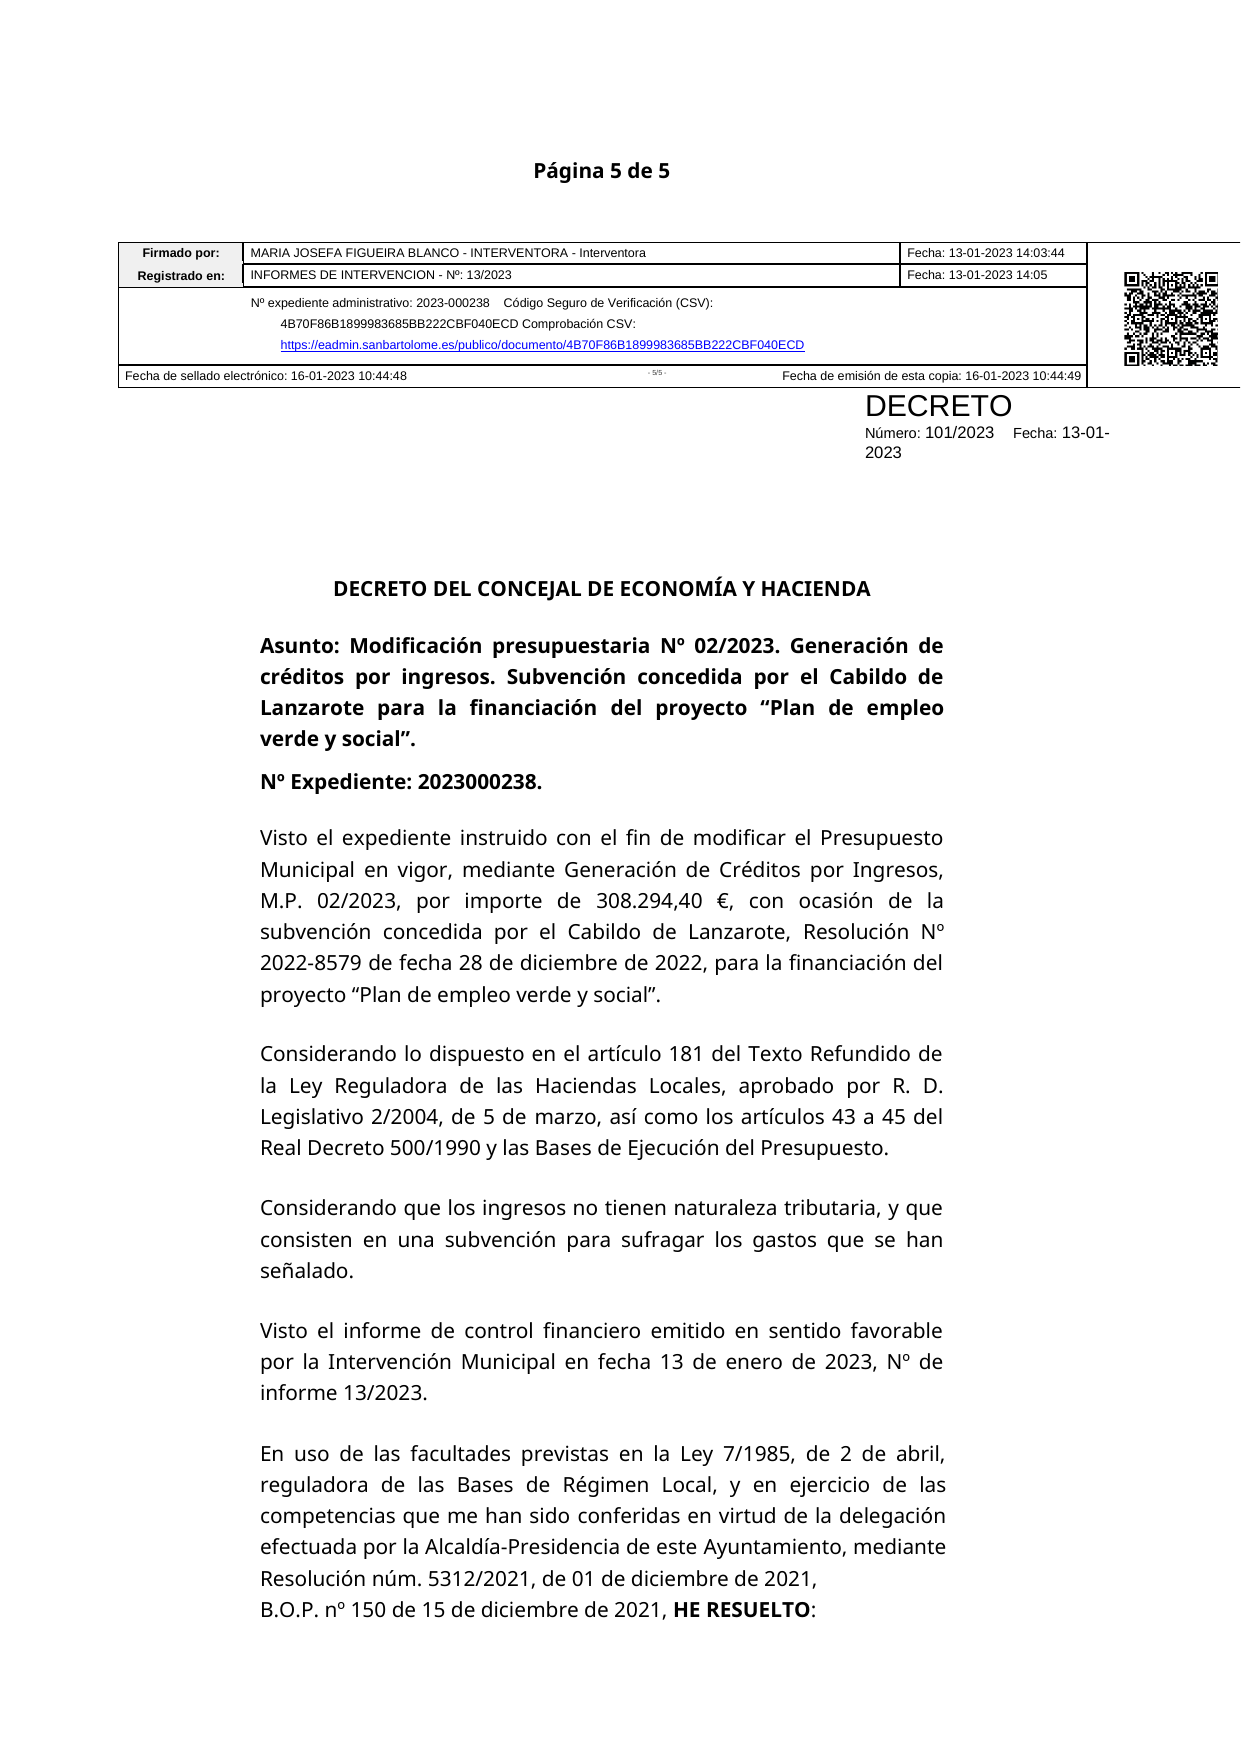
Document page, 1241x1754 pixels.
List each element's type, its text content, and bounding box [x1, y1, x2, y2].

text Visto el informe de control financiero emitido en sentido favorable por la Intervención Municipal en fecha 13 de enero de 2023, Nº de informe 13/2023. [260, 1316, 944, 1407]
text Número: 101/2023 Fecha: 13-01-2023 [865, 423, 1122, 462]
text Considerando lo dispuesto en el artículo 181 del Texto Refundido de la Ley Reguladora de las Haciendas Locales, aprobado por R. D. Legislativo 2/2004, de 5 de marzo, así como los artículos 43 a 45 del Real Decreto 500/1990 y las Bases de Ejecución del Presupuesto. [260, 1039, 944, 1162]
text B.O.P. nº 150 de 15 de diciembre de 2021, HE RESUELTO: [260, 1595, 1122, 1624]
table_header [1088, 243, 1240, 387]
table_header MARIA JOSEFA FIGUEIRA BLANCO - INTERVENTORA - Interventora [244, 243, 899, 263]
text Página 5 de 5 [311, 156, 893, 185]
table_header Firmado por: [119, 243, 242, 261]
table_cell Nº expediente administrativo: 2023-000238 Código Seguro de Verificación (CSV): 4B70F86B1899983685BB222CBF040ECD Comprobación CSV: https://eadmin.sanbartolome.es/publico/documento/4B70F86B1899983685BB222CBF040ECD [119, 288, 1086, 364]
table_cell INFORMES DE INTERVENCION - Nº: 13/2023 [244, 265, 899, 286]
text DECRETO [865, 388, 1122, 423]
table_header Fecha: 13-01-2023 14:03:44 [901, 243, 1086, 263]
text Nº Expediente: 2023000238. [260, 767, 1122, 795]
table_cell Fecha: 13-01-2023 14:05 [901, 265, 1086, 286]
text DECRETO DEL CONCEJAL DE ECONOMÍA Y HACIENDA [311, 574, 893, 603]
text En uso de las facultades previstas en la Ley 7/1985, de 2 de abril, reguladora de las Bases de Régimen Local, y en ejercicio de las competencias que me han sido conferidas en virtud de la delegación efectuada por la Alcaldía-Presidencia de este Ayuntamiento, mediante Resolución núm. 5312/2021, de 01 de diciembre de 2021, [260, 1439, 946, 1592]
text Considerando que los ingresos no tienen naturaleza tributaria, y que consisten en una subvención para sufragar los gastos que se han señalado. [260, 1193, 944, 1284]
text Asunto: Modificación presupuestaria Nº 02/2023. Generación de créditos por ingresos. Subvención concedida por el Cabildo de Lanzarote para la financiación del proyecto “Plan de empleo verde y social”. [260, 631, 944, 753]
table_cell Registrado en: [119, 267, 242, 283]
table_cell Fecha de sellado electrónico: 16-01-2023 10:44:48 - 5/5 - Fecha de emisión de esta copia: 16-01-2023 10:44:49 [119, 366, 1086, 387]
text Visto el expediente instruido con el fin de modificar el Presupuesto Municipal en vigor, mediante Generación de Créditos por Ingresos, M.P. 02/2023, por importe de 308.294,40 €, con ocasión de la subvención concedida por el Cabildo de Lanzarote, Resolución Nº 2022-8579 de fecha 28 de diciembre de 2022, para la financiación del proyecto “Plan de empleo verde y social”. [260, 823, 944, 1008]
